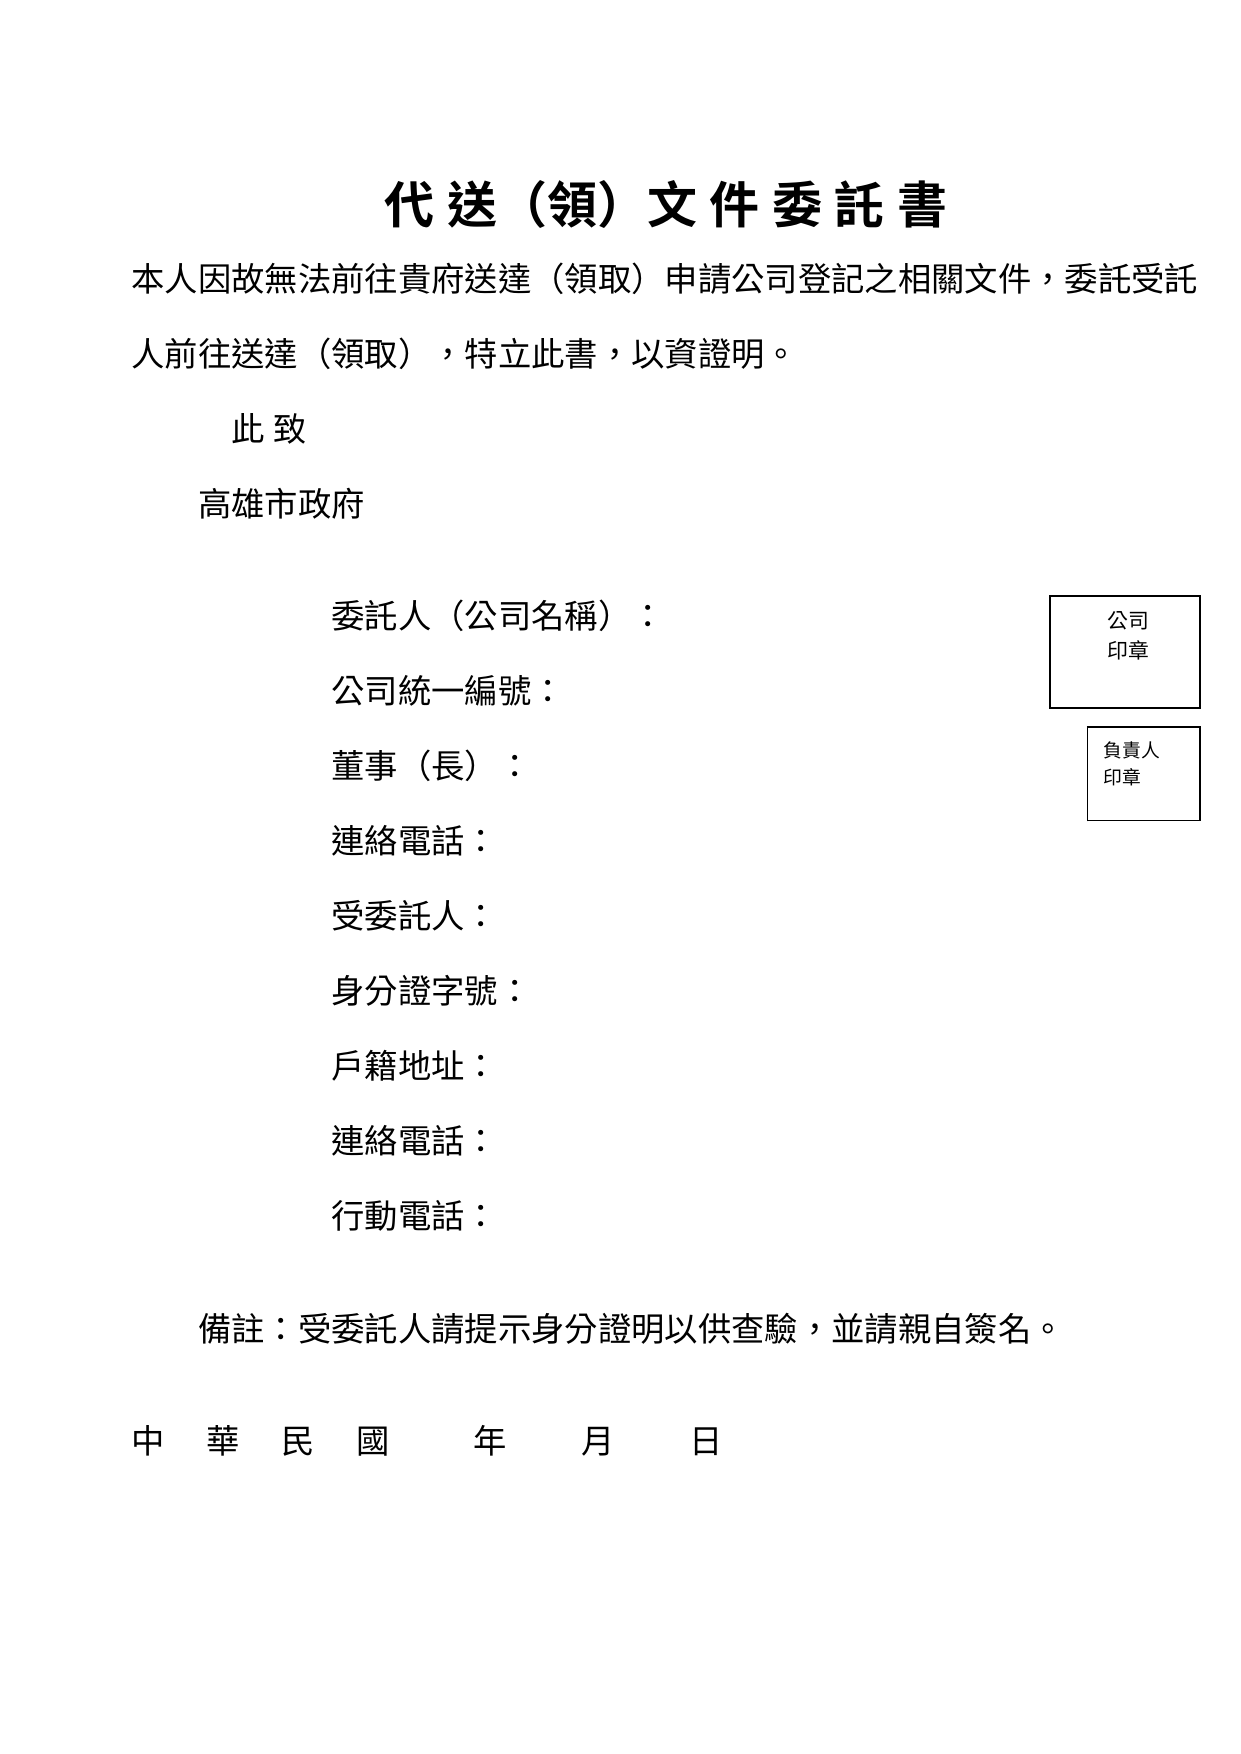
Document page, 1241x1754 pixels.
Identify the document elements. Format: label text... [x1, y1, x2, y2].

text 行動電話： [131, 1177, 1200, 1252]
text 負責人 [1103, 735, 1184, 762]
text 印章 [1107, 634, 1184, 664]
text 董事（長）： [131, 727, 1087, 802]
text 連絡電話： [131, 1102, 1200, 1177]
text 戶籍地址： [131, 1027, 1200, 1102]
text 受委託人： [131, 877, 1200, 952]
text 代 送（領）文 件 委 託 書 [131, 164, 1200, 239]
text 公司統一編號： [131, 652, 1200, 727]
text 身分證字號： [131, 952, 1200, 1027]
text 連絡電話： [131, 802, 1200, 877]
text 印章 [1103, 762, 1184, 790]
text 本人因故無法前往貴府送達（領取）申請公司登記之相關文件，委託受託人前往送達（領取），特立此書，以資證明。 [131, 239, 1200, 389]
text 備註：受委託人請提示身分證明以供查驗，並請親自簽名。 [131, 1289, 1200, 1364]
text 公司 [1107, 604, 1184, 634]
text 此 致 [131, 389, 1200, 464]
text 委託人（公司名稱）： [131, 577, 1200, 652]
text 高雄市政府 [131, 464, 1200, 539]
text 中 華 民 國 年 月 日 [131, 1402, 1200, 1477]
